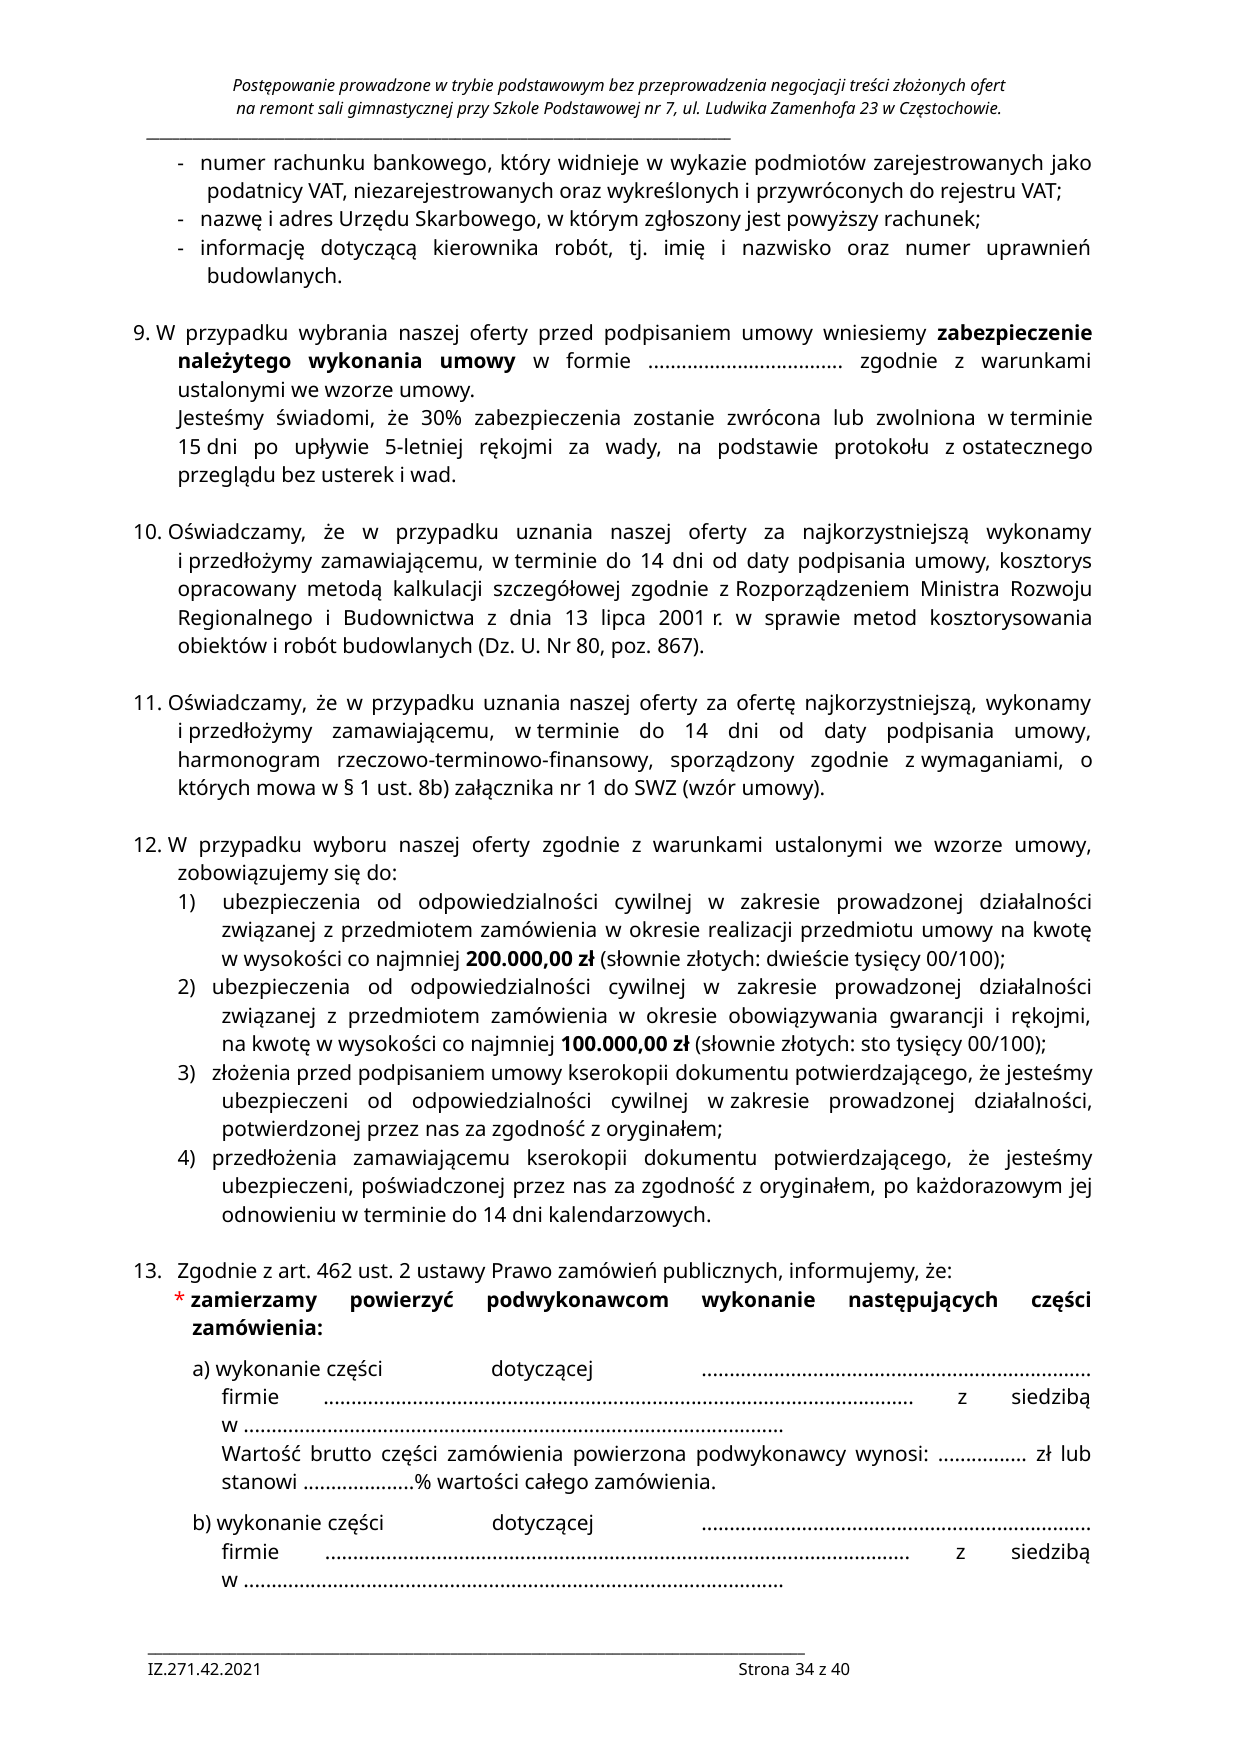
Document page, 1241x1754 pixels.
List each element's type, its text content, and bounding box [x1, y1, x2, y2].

text 4) przedłożenia zamawiającemu kserokopii dokumentu potwierdzającego, że jesteśmy ubezpieczeni, poświadczonej przez nas za zgodność z oryginałem, po każdorazowym jej odnowieniu w terminie do 14 dni kalendarzowych. [177, 1143, 1093, 1228]
text 11. Oświadczamy, że w przypadku uznania naszej oferty za ofertę najkorzystniejszą, wykonamy i przedłożymy zamawiającemu, w terminie do 14 dni od daty podpisania umowy, harmonogram rzeczowo-terminowo-finansowy, sporządzony zgodnie z wymaganiami, o których mowa w § 1 ust. 8b) załącznika nr 1 do SWZ (wzór umowy). [133, 688, 1093, 802]
text - informację dotyczącą kierownika robót, tj. imię i nazwisko oraz numer uprawnień budowlanych. [177, 233, 1093, 290]
text 12. W przypadku wyboru naszej oferty zgodnie z warunkami ustalonymi we wzorze umowy, zobowiązujemy się do: [133, 830, 1093, 887]
text 2) ubezpieczenia od odpowiedzialności cywilnej w zakresie prowadzonej działalności związanej z przedmiotem zamówienia w okresie obowiązywania gwarancji i rękojmi, na kwotę w wysokości co najmniej 100.000,00 zł (słownie złotych: sto tysięcy 00/100); [177, 972, 1093, 1058]
text Jesteśmy świadomi, że 30% zabezpieczenia zostanie zwrócona lub zwolniona w terminie 15 dni po upływie 5-letniej rękojmi za wady, na podstawie protokołu z ostatecznego przeglądu bez usterek i wad. [177, 403, 1093, 489]
text a) wykonanie części dotyczącej ...................................................................... firmie .......................................................................................................... z siedzibą w ................................................................................................. [192, 1354, 1093, 1439]
text b) wykonanie części dotyczącej ...................................................................... firmie ......................................................................................................... z siedzibą w ................................................................................................. [192, 1508, 1093, 1594]
list 3) złożenia przed podpisaniem umowy kserokopii dokumentu potwierdzającego, że jesteśmy ubezpieczeni od odpowiedzialności cywilnej w zakresie prowadzonej działalności, potwierdzonej przez nas za zgodność z oryginałem; [177, 1058, 1093, 1143]
text 1) ubezpieczenia od odpowiedzialności cywilnej w zakresie prowadzonej działalności związanej z przedmiotem zamówienia w okresie realizacji przedmiotu umowy na kwotę w wysokości co najmniej 200.000,00 zł (słownie złotych: dwieście tysięcy 00/100); [177, 887, 1093, 972]
text 9. W przypadku wybrania naszej oferty przed podpisaniem umowy wniesiemy zabezpieczenie należytego wykonania umowy w formie ................................... zgodnie z warunkami ustalonymi we wzorze umowy. [133, 318, 1093, 403]
text - nazwę i adres Urzędu Skarbowego, w którym zgłoszony jest powyższy rachunek; [177, 204, 1093, 233]
text Wartość brutto części zamówienia powierzona podwykonawcy wynosi: ................ zł lub stanowi ....................% wartości całego zamówienia. [221, 1439, 1093, 1496]
text 13. Zgodnie z art. 462 ust. 2 ustawy Prawo zamówień publicznych, informujemy, że: [133, 1257, 1093, 1285]
text - numer rachunku bankowego, który widnieje w wykazie podmiotów zarejestrowanych jako podatnicy VAT, niezarejestrowanych oraz wykreślonych i przywróconych do rejestru VAT; [177, 148, 1093, 204]
text * zamierzamy powierzyć podwykonawcom wykonanie następujących części zamówienia: [174, 1285, 1093, 1342]
text 10. Oświadczamy, że w przypadku uznania naszej oferty za najkorzystniejszą wykonamy i przedłożymy zamawiającemu, w terminie do 14 dni od daty podpisania umowy, kosztorys opracowany metodą kalkulacji szczegółowej zgodnie z Rozporządzeniem Ministra Rozwoju Regionalnego i Budownictwa z dnia 13 lipca 2001 r. w sprawie metod kosztorysowania obiektów i robót budowlanych (Dz. U. Nr 80, poz. 867). [133, 517, 1093, 659]
